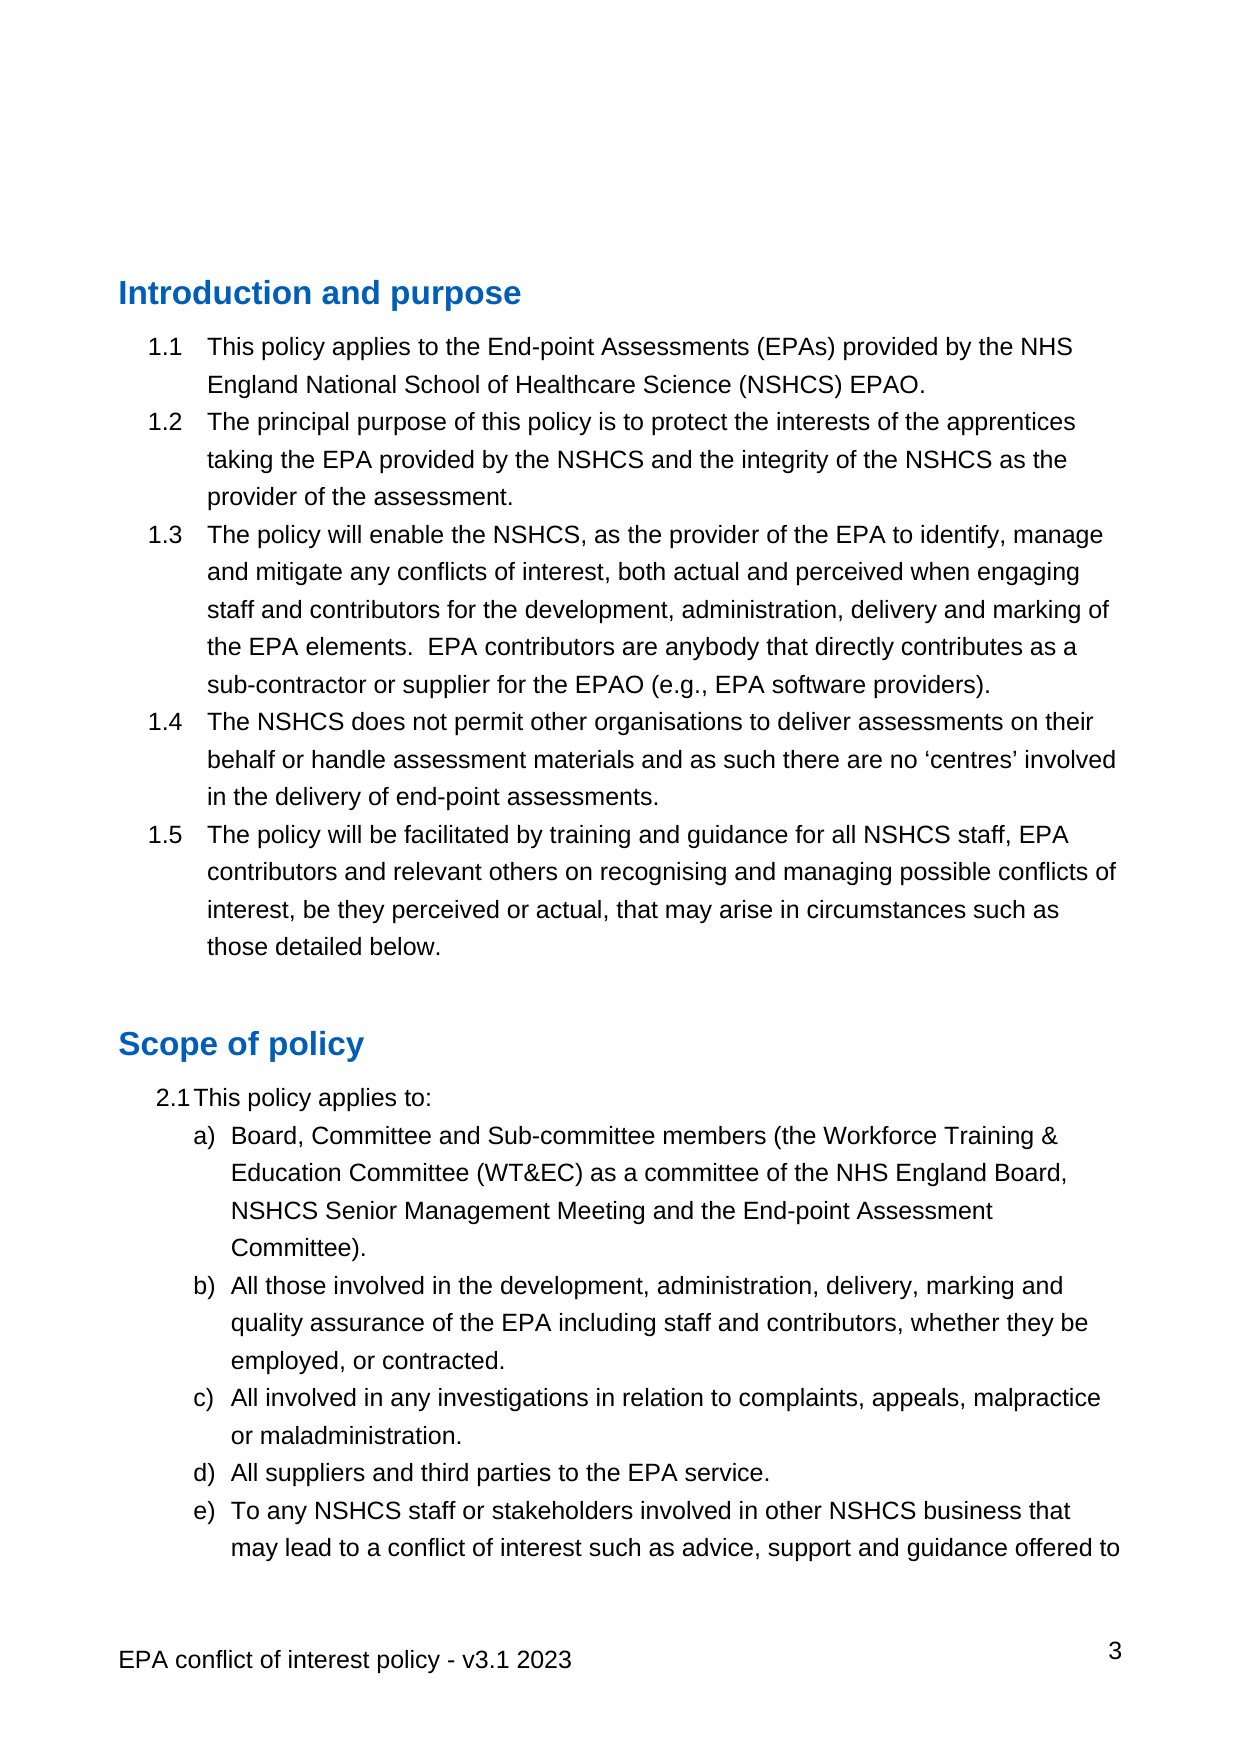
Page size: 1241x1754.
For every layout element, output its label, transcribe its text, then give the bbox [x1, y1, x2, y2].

list This policy applies to: [156, 1074, 1122, 1112]
list The policy will enable the NSHCS, as the provider of the EPA to identify, manage and mitigate any conflicts of interest, both actual and perceived when engaging staff and contributors for the development, administration, delivery and marking of the EPA elements. EPA contributors are anybody that directly contributes as a sub-contractor or supplier for the EPAO (e.g., EPA software providers). [148, 511, 1122, 699]
list This policy applies to the End-point Assessments (EPAs) provided by the NHS England National School of Healthcare Science (NSHCS) EPAO. [148, 324, 1122, 399]
list Board, Committee and Sub-committee members (the Workforce Training & Education Committee (WT&EC) as a committee of the NHS England Board, NSHCS Senior Management Meeting and the End-point Assessment Committee). [193, 1112, 1122, 1262]
subtitle Scope of policy [118, 1024, 1122, 1062]
list All involved in any investigations in relation to complaints, appeals, malpractice or maladministration. [193, 1374, 1122, 1449]
list All those involved in the development, administration, delivery, marking and quality assurance of the EPA including staff and contributors, whether they be employed, or contracted. [193, 1262, 1122, 1374]
list The NSHCS does not permit other organisations to deliver assessments on their behalf or handle assessment materials and as such there are no ‘centres’ involved in the delivery of end-point assessments. [148, 699, 1122, 811]
list The principal purpose of this policy is to protect the interests of the apprentices taking the EPA provided by the NSHCS and the integrity of the NSHCS as the provider of the assessment. [148, 399, 1122, 511]
subtitle Introduction and purpose [118, 273, 1122, 311]
list The policy will be facilitated by training and guidance for all NSHCS staff, EPA contributors and relevant others on recognising and managing possible conflicts of interest, be they perceived or actual, that may arise in circumstances such as those detailed below. [148, 811, 1122, 961]
list All suppliers and third parties to the EPA service. [193, 1449, 1122, 1487]
list To any NSHCS staff or stakeholders involved in other NSHCS business that may lead to a conflict of interest such as advice, support and guidance offered to [193, 1487, 1122, 1562]
